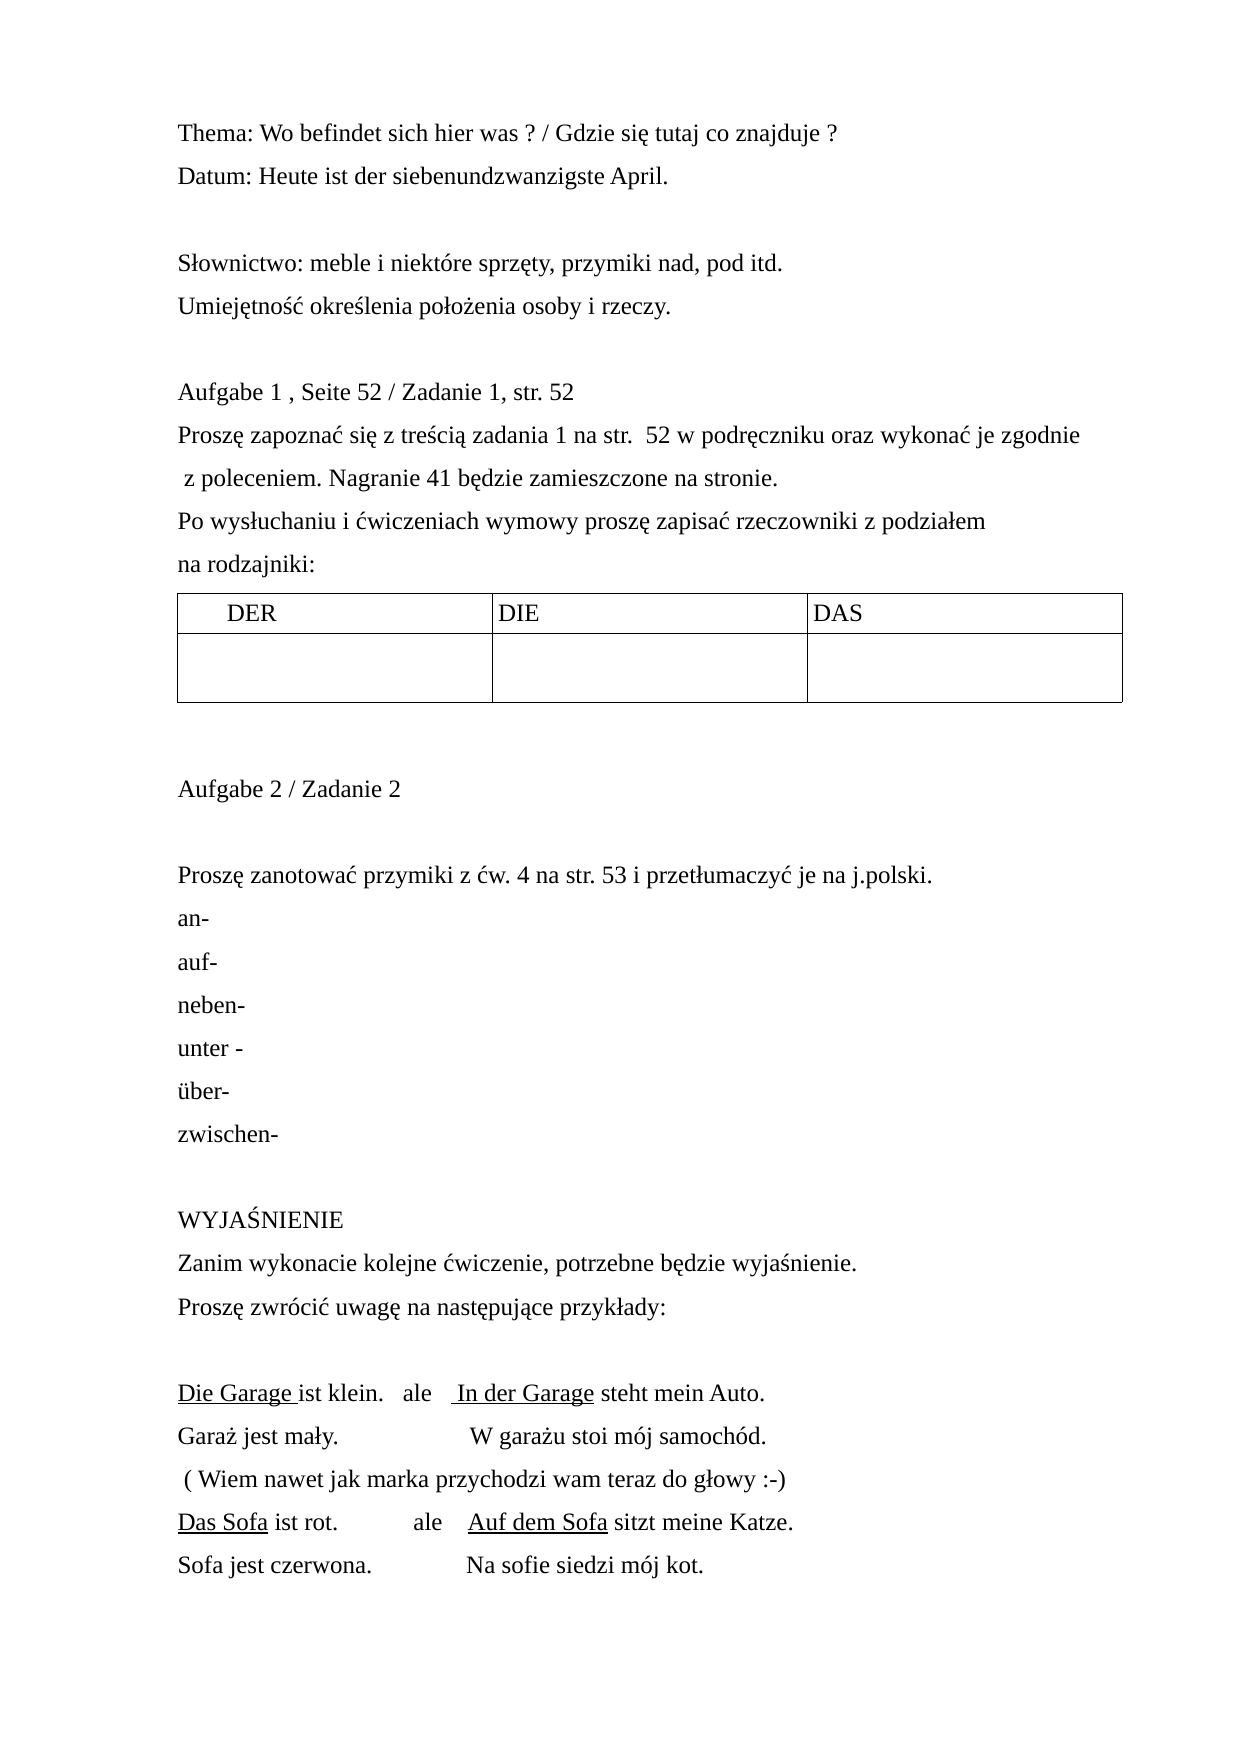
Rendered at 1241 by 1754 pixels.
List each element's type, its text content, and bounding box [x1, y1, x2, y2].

text na rodzajniki: [177, 549, 1122, 578]
text Die Garage ist klein. ale In der Garage steht mein Auto. [177, 1378, 1122, 1407]
text Das Sofa ist rot. ale Auf dem Sofa sitzt meine Katze. [177, 1507, 1122, 1536]
text Po wysłuchaniu i ćwiczeniach wymowy proszę zapisać rzeczowniki z podziałem [177, 506, 1122, 535]
text Proszę zapoznać się z treścią zadania 1 na str. 52 w podręczniku oraz wykonać je zgodnie [177, 420, 1122, 449]
text z poleceniem. Nagranie 41 będzie zamieszczone na stronie. [177, 463, 1122, 492]
table_cell [493, 634, 807, 702]
text WYJAŚNIENIE [177, 1205, 1122, 1234]
text Aufgabe 1 , Seite 52 / Zadanie 1, str. 52 [177, 377, 1122, 406]
table_cell [808, 634, 1122, 702]
table_header DIE [493, 594, 807, 633]
text unter - [177, 1033, 1122, 1062]
table_header DER [178, 594, 492, 633]
text Umiejętność określenia położenia osoby i rzeczy. [177, 291, 1122, 319]
text Sofa jest czerwona. Na sofie siedzi mój kot. [177, 1550, 1122, 1579]
text Datum: Heute ist der siebenundzwanzigste April. [177, 161, 1122, 190]
text ( Wiem nawet jak marka przychodzi wam teraz do głowy :-) [177, 1464, 1122, 1493]
table_header DAS [808, 594, 1122, 633]
text Garaż jest mały. W garażu stoi mój samochód. [177, 1421, 1122, 1450]
text Proszę zanotować przymiki z ćw. 4 na str. 53 i przetłumaczyć je na j.polski. [177, 860, 1122, 889]
table_cell [178, 634, 492, 702]
text Słownictwo: meble i niektóre sprzęty, przymiki nad, pod itd. [177, 248, 1122, 276]
text Aufgabe 2 / Zadanie 2 [177, 774, 1122, 803]
text Zanim wykonacie kolejne ćwiczenie, potrzebne będzie wyjaśnienie. [177, 1248, 1122, 1277]
text Proszę zwrócić uwagę na następujące przykłady: [177, 1292, 1122, 1320]
text auf- [177, 947, 1122, 975]
text an- [177, 903, 1122, 932]
text zwischen- [177, 1119, 1122, 1148]
text neben- [177, 990, 1122, 1018]
text über- [177, 1076, 1122, 1105]
text Thema: Wo befindet sich hier was ? / Gdzie się tutaj co znajduje ? [177, 118, 1122, 147]
